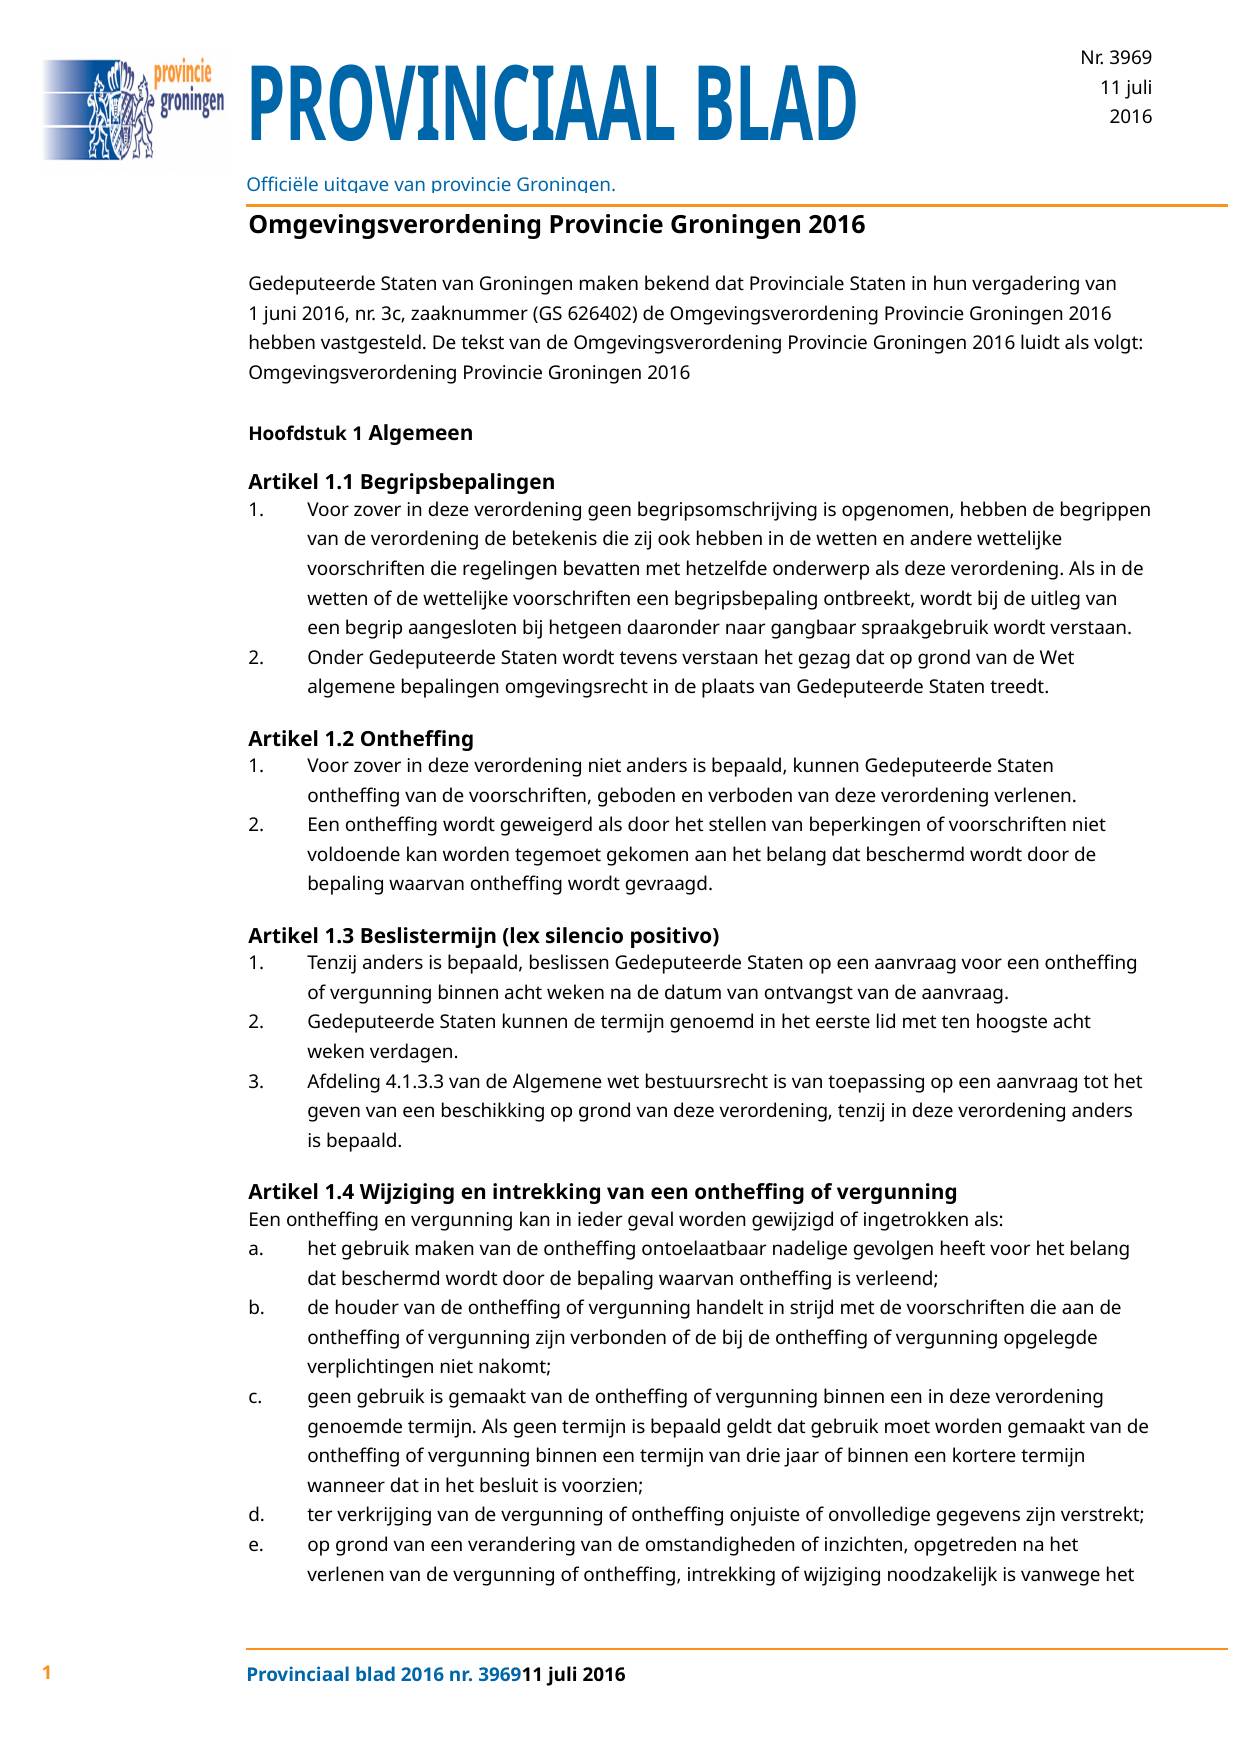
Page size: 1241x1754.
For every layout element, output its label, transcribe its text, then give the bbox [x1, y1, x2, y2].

list Tenzij anders is bepaald, beslissen Gedeputeerde Staten op een aanvraag voor een ontheffing of vergunning binnen acht weken na de datum van ontvangst van de aanvraag. [248, 949, 1152, 1005]
list Voor zover in deze verordening niet anders is bepaald, kunnen Gedeputeerde Staten ontheffing van de voorschriften, geboden en verboden van deze verordening verlenen. [248, 752, 1152, 808]
text Artikel 1.3 Beslistermijn (lex silencio positivo) [248, 921, 1152, 949]
text Artikel 1.2 Ontheffing [248, 724, 1152, 752]
list de houder van de ontheffing of vergunning handelt in strijd met de voorschriften die aan de ontheffing of vergunning zijn verbonden of de bij de ontheffing of vergunning opgelegde verplichtingen niet nakomt; [248, 1294, 1152, 1379]
picture [41, 47, 231, 172]
text Hoofdstuk 1 Algemeen [248, 418, 1152, 447]
text Gedeputeerde Staten van Groningen maken bekend dat Provinciale Staten in hun vergadering van 1 juni 2016, nr. 3c, zaaknummer (GS 626402) de Omgevingsverordening Provincie Groningen 2016 hebben vastgesteld. De tekst van de Omgevingsverordening Provincie Groningen 2016 luidt als volgt: [248, 270, 1152, 355]
list Afdeling 4.1.3.3 van de Algemene wet bestuursrecht is van toepassing op een aanvraag tot het geven van een beschikking op grond van deze verordening, tenzij in deze verordening anders is bepaald. [248, 1068, 1152, 1153]
text Een ontheffing en vergunning kan in ieder geval worden gewijzigd of ingetrokken als: [248, 1206, 1152, 1232]
list geen gebruik is gemaakt van de ontheffing of vergunning binnen een in deze verordening genoemde termijn. Als geen termijn is bepaald geldt dat gebruik moet worden gemaakt van de ontheffing of vergunning binnen een termijn van drie jaar of binnen een kortere termijn wanneer dat in het besluit is voorzien; [248, 1383, 1152, 1498]
list op grond van een verandering van de omstandigheden of inzichten, opgetreden na het verlenen van de vergunning of ontheffing, intrekking of wijziging noodzakelijk is vanwege het [248, 1531, 1152, 1587]
list ter verkrijging van de vergunning of ontheffing onjuiste of onvolledige gegevens zijn verstrekt; [248, 1502, 1152, 1527]
text Omgevingsverordening Provincie Groningen 2016 [248, 359, 1152, 385]
text Artikel 1.1 Begripsbepalingen [248, 467, 1152, 496]
list Voor zover in deze verordening geen begripsomschrijving is opgenomen, hebben de begrippen van de verordening de betekenis die zij ook hebben in de wetten en andere wettelijke voorschriften die regelingen bevatten met hetzelfde onderwerp als deze verordening. Als in de wetten of de wettelijke voorschriften een begripsbepaling ontbreekt, wordt bij de uitleg van een begrip aangesloten bij hetgeen daaronder naar gangbaar spraakgebruik wordt verstaan. [248, 496, 1152, 640]
list Onder Gedeputeerde Staten wordt tevens verstaan het gezag dat op grond van de Wet algemene bepalingen omgevingsrecht in de plaats van Gedeputeerde Staten treedt. [248, 644, 1152, 699]
list Gedeputeerde Staten kunnen de termijn genoemd in het eerste lid met ten hoogste acht weken verdagen. [248, 1009, 1152, 1064]
text Omgevingsverordening Provincie Groningen 2016 [248, 207, 1152, 241]
list Een ontheffing wordt geweigerd als door het stellen van beperkingen of voorschriften niet voldoende kan worden tegemoet gekomen aan het belang dat beschermd wordt door de bepaling waarvan ontheffing wordt gevraagd. [248, 811, 1152, 896]
list het gebruik maken van de ontheffing ontoelaatbaar nadelige gevolgen heeft voor het belang dat beschermd wordt door de bepaling waarvan ontheffing is verleend; [248, 1235, 1152, 1291]
text Artikel 1.4 Wijziging en intrekking van een ontheffing of vergunning [248, 1177, 1152, 1206]
